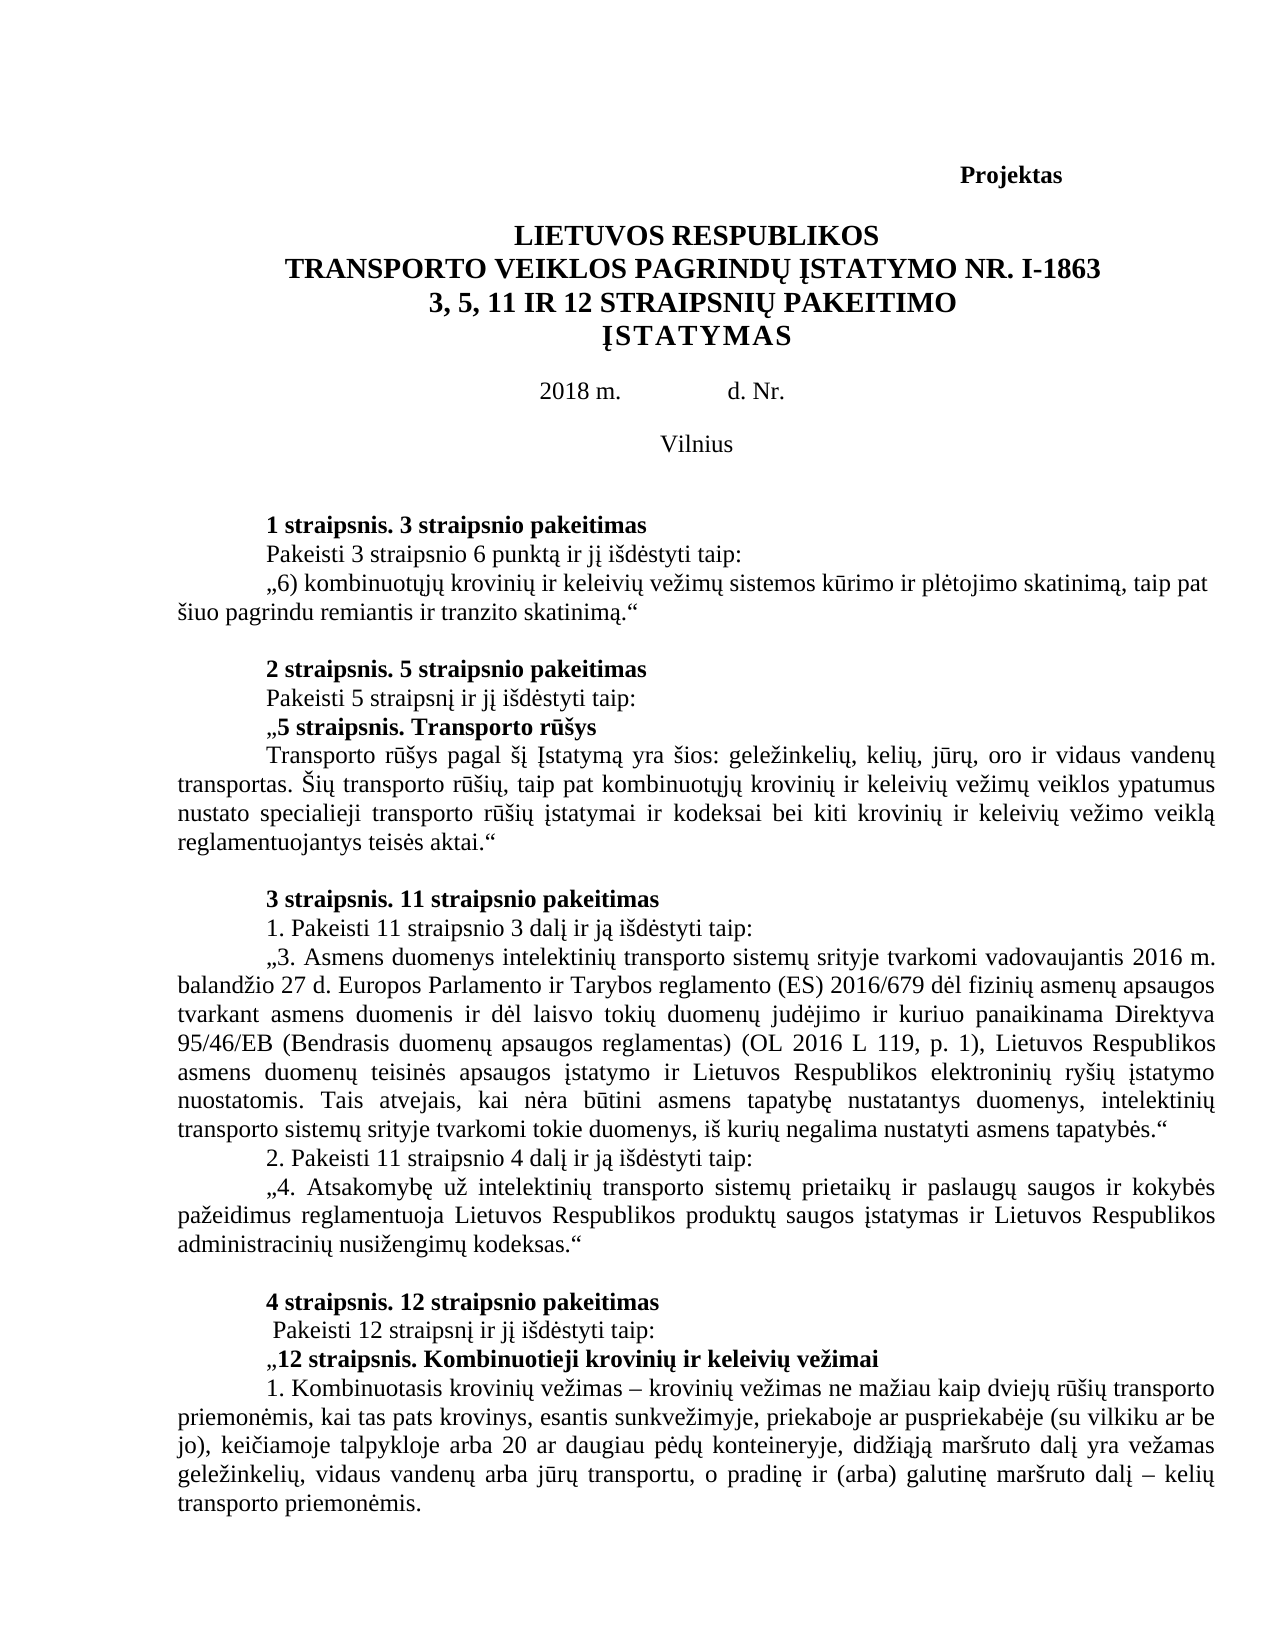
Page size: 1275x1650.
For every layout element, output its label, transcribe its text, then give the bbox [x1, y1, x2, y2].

text 2 straipsnis. 5 straipsnio pakeitimas [177, 654, 1216, 683]
text TRANSPORTO VEIKLOS PAGRINDŲ ĮSTATYMO NR. I-1863 [177, 251, 1216, 285]
text Pakeisti 3 straipsnio 6 punktą ir jį išdėstyti taip: [177, 539, 1216, 568]
text LIETUVOS RESPUBLIKOS [177, 218, 1216, 251]
text „5 straipsnis. Transporto rūšys [177, 712, 1216, 740]
text Vilnius [177, 429, 1216, 457]
text 2. Pakeisti 11 straipsnio 4 dalį ir ją išdėstyti taip: [177, 1143, 1216, 1172]
text 3 straipsnis. 11 straipsnio pakeitimas [177, 884, 1216, 913]
text 1. Kombinuotasis krovinių vežimas – krovinių vežimas ne mažiau kaip dviejų rūšių transporto priemonėmis, kai tas pats krovinys, esantis sunkvežimyje, priekaboje ar puspriekabėje (su vilkiku ar be jo), keičiamoje talpykloje arba 20 ar daugiau pėdų konteineryje, didžiąją maršruto dalį yra vežamas geležinkelių, vidaus vandenų arba jūrų transportu, o pradinę ir (arba) galutinę maršruto dalį – kelių transporto priemonėmis. [177, 1373, 1216, 1517]
text ĮSTATYMAS [177, 318, 1216, 352]
text Transporto rūšys pagal šį Įstatymą yra šios: geležinkelių, kelių, jūrų, oro ir vidaus vandenų transportas. Šių transporto rūšių, taip pat kombinuotųjų krovinių ir keleivių vežimų veiklos ypatumus nustato specialieji transporto rūšių įstatymai ir kodeksai bei kiti krovinių ir keleivių vežimo veiklą reglamentuojantys teisės aktai.“ [177, 740, 1216, 855]
text Pakeisti 5 straipsnį ir jį išdėstyti taip: [177, 683, 1216, 712]
text 1. Pakeisti 11 straipsnio 3 dalį ir ją išdėstyti taip: [177, 913, 1216, 942]
text 4 straipsnis. 12 straipsnio pakeitimas [177, 1287, 1216, 1315]
text Pakeisti 12 straipsnį ir jį išdėstyti taip: [177, 1315, 1216, 1344]
text „3. Asmens duomenys intelektinių transporto sistemų srityje tvarkomi vadovaujantis 2016 m. balandžio 27 d. Europos Parlamento ir Tarybos reglamento (ES) 2016/679 dėl fizinių asmenų apsaugos tvarkant asmens duomenis ir dėl laisvo tokių duomenų judėjimo ir kuriuo panaikinama Direktyva 95/46/EB (Bendrasis duomenų apsaugos reglamentas) (OL 2016 L 119, p. 1), Lietuvos Respublikos asmens duomenų teisinės apsaugos įstatymo ir Lietuvos Respublikos elektroninių ryšių įstatymo nuostatomis. Tais atvejais, kai nėra būtini asmens tapatybę nustatantys duomenys, intelektinių transporto sistemų srityje tvarkomi tokie duomenys, iš kurių negalima nustatyti asmens tapatybės.“ [177, 942, 1216, 1143]
text Projektas [177, 160, 1216, 189]
text „12 straipsnis. Kombinuotieji krovinių ir keleivių vežimai [177, 1344, 1216, 1373]
text 2018 m. d. Nr. [177, 376, 1216, 405]
text „6) kombinuotųjų krovinių ir keleivių vežimų sistemos kūrimo ir plėtojimo skatinimą, taip pat šiuo pagrindu remiantis ir tranzito skatinimą.“ [177, 568, 1216, 625]
text 3, 5, 11 IR 12 STRAIPSNIŲ PAKEITIMO [177, 285, 1216, 318]
text 1 straipsnis. 3 straipsnio pakeitimas [177, 510, 1216, 539]
text „4. Atsakomybę už intelektinių transporto sistemų prietaikų ir paslaugų saugos ir kokybės pažeidimus reglamentuoja Lietuvos Respublikos produktų saugos įstatymas ir Lietuvos Respublikos administracinių nusižengimų kodeksas.“ [177, 1172, 1216, 1258]
